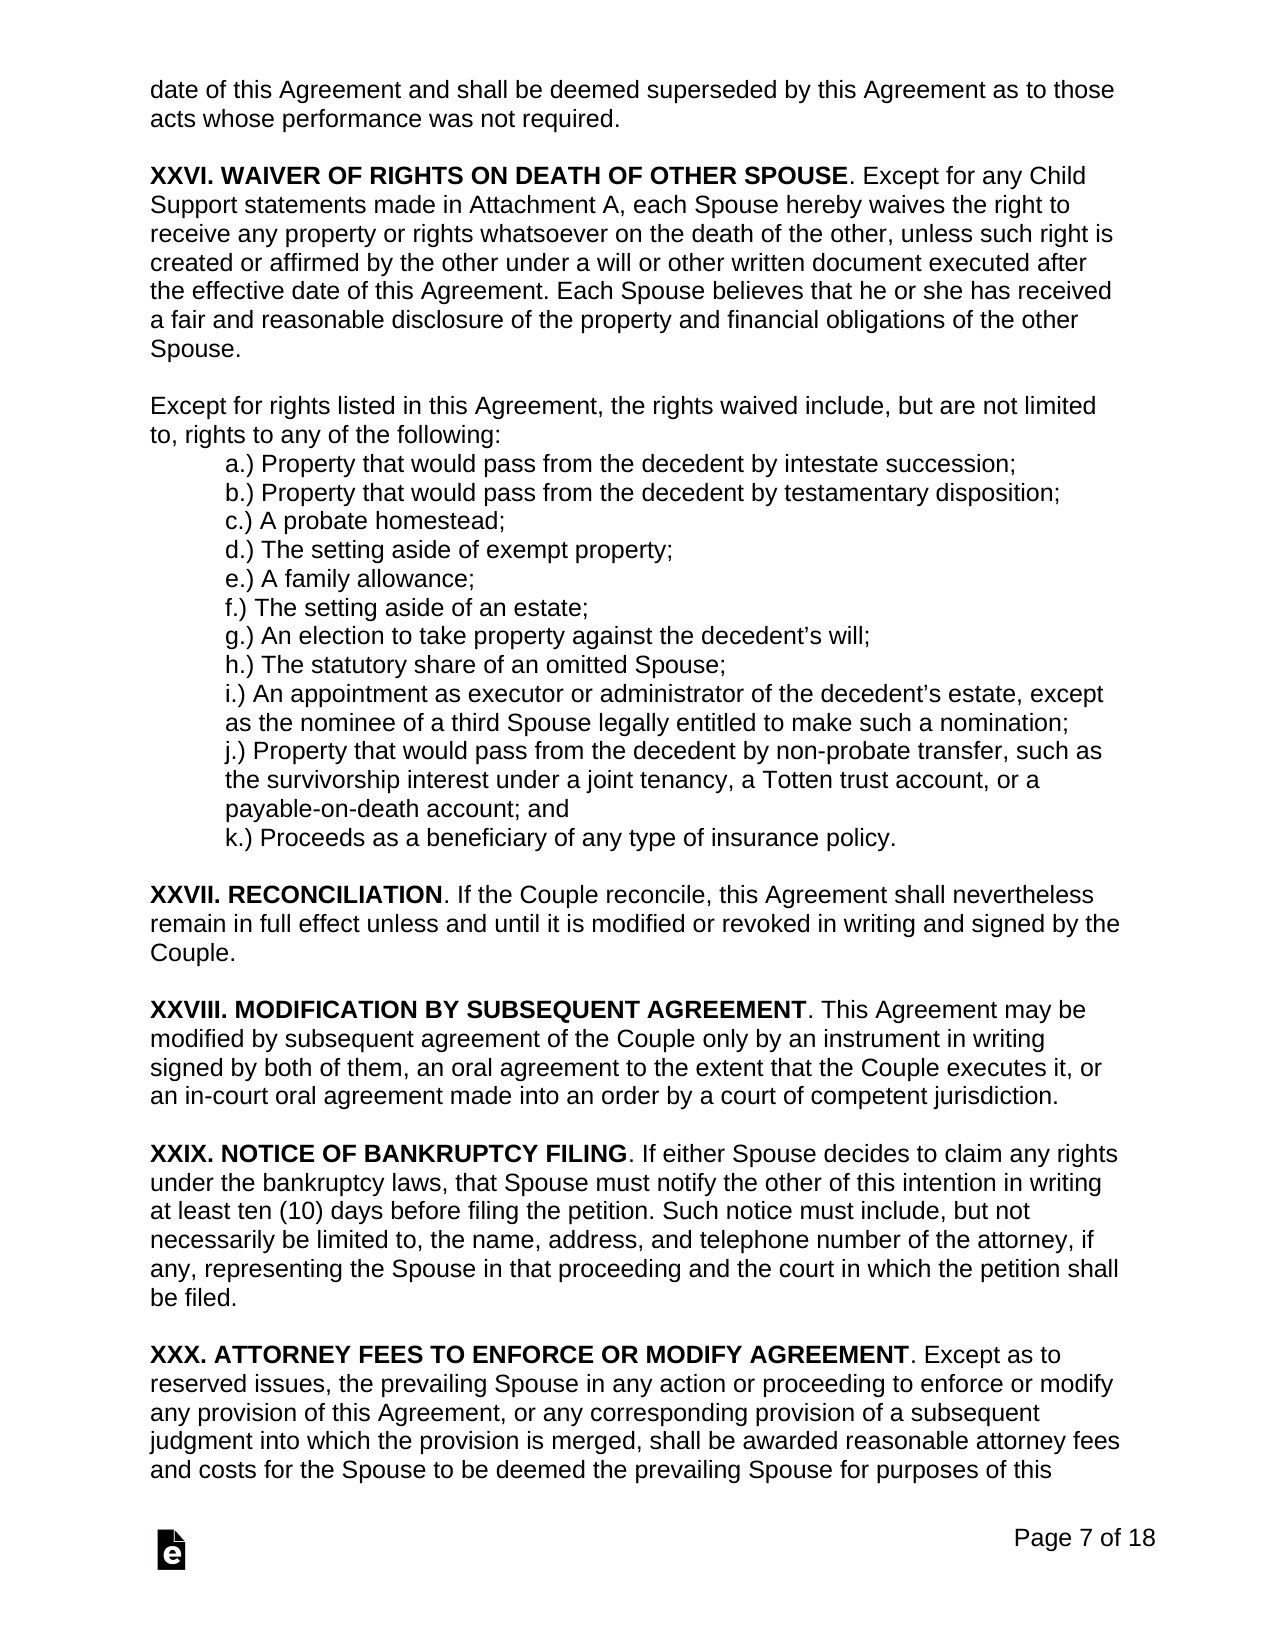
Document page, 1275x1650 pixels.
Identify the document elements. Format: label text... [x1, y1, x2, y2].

text h.) The statutory share of an omitted Spouse; [225, 650, 1125, 679]
text XXVI. WAIVER OF RIGHTS ON DEATH OF OTHER SPOUSE. Except for any Child Support statements made in Attachment A, each Spouse hereby waives the right to receive any property or rights whatsoever on the death of the other, unless such right is created or affirmed by the other under a will or other written document executed after the effective date of this Agreement. Each Spouse believes that he or she has received a fair and reasonable disclosure of the property and financial obligations of the other Spouse. [150, 161, 1125, 362]
text f.) The setting aside of an estate; [225, 592, 1125, 621]
text XXIX. NOTICE OF BANKRUPTCY FILING. If either Spouse decides to claim any rights under the bankruptcy laws, that Spouse must notify the other of this intention in writing at least ten (10) days before filing the petition. Such notice must include, but not necessarily be limited to, the name, address, and telephone number of the attorney, if any, representing the Spouse in that proceeding and the court in which the petition shall be filed. [150, 1139, 1125, 1311]
text i.) An appointment as executor or administrator of the decedent’s estate, except as the nominee of a third Spouse legally entitled to make such a nomination; [225, 679, 1125, 736]
text c.) A probate homestead; [225, 506, 1125, 535]
text date of this Agreement and shall be deemed superseded by this Agreement as to those acts whose performance was not required. [150, 75, 1125, 132]
text XXVIII. MODIFICATION BY SUBSEQUENT AGREEMENT. This Agreement may be modified by subsequent agreement of the Couple only by an instrument in writing signed by both of them, an oral agreement to the extent that the Couple executes it, or an in-court oral agreement made into an order by a court of competent jurisdiction. [150, 995, 1125, 1110]
text d.) The setting aside of exempt property; [225, 535, 1125, 564]
text k.) Proceeds as a beneficiary of any type of insurance policy. [225, 822, 1125, 851]
text a.) Property that would pass from the decedent by intestate succession; [225, 449, 1125, 477]
text e.) A family allowance; [225, 564, 1125, 592]
text j.) Property that would pass from the decedent by non-probate transfer, such as the survivorship interest under a joint tenancy, a Totten trust account, or a payable-on-death account; and [225, 736, 1125, 822]
text b.) Property that would pass from the decedent by testamentary disposition; [225, 477, 1125, 506]
text XXVII. RECONCILIATION. If the Couple reconcile, this Agreement shall nevertheless remain in full effect unless and until it is modified or revoked in writing and signed by the Couple. [150, 880, 1125, 966]
text XXX. ATTORNEY FEES TO ENFORCE OR MODIFY AGREEMENT. Except as to reserved issues, the prevailing Spouse in any action or proceeding to enforce or modify any provision of this Agreement, or any corresponding provision of a subsequent judgment into which the provision is merged, shall be awarded reasonable attorney fees and costs for the Spouse to be deemed the prevailing Spouse for purposes of this [150, 1340, 1125, 1484]
text g.) An election to take property against the decedent’s will; [225, 621, 1125, 650]
text Except for rights listed in this Agreement, the rights waived include, but are not limited to, rights to any of the following: [150, 391, 1125, 449]
